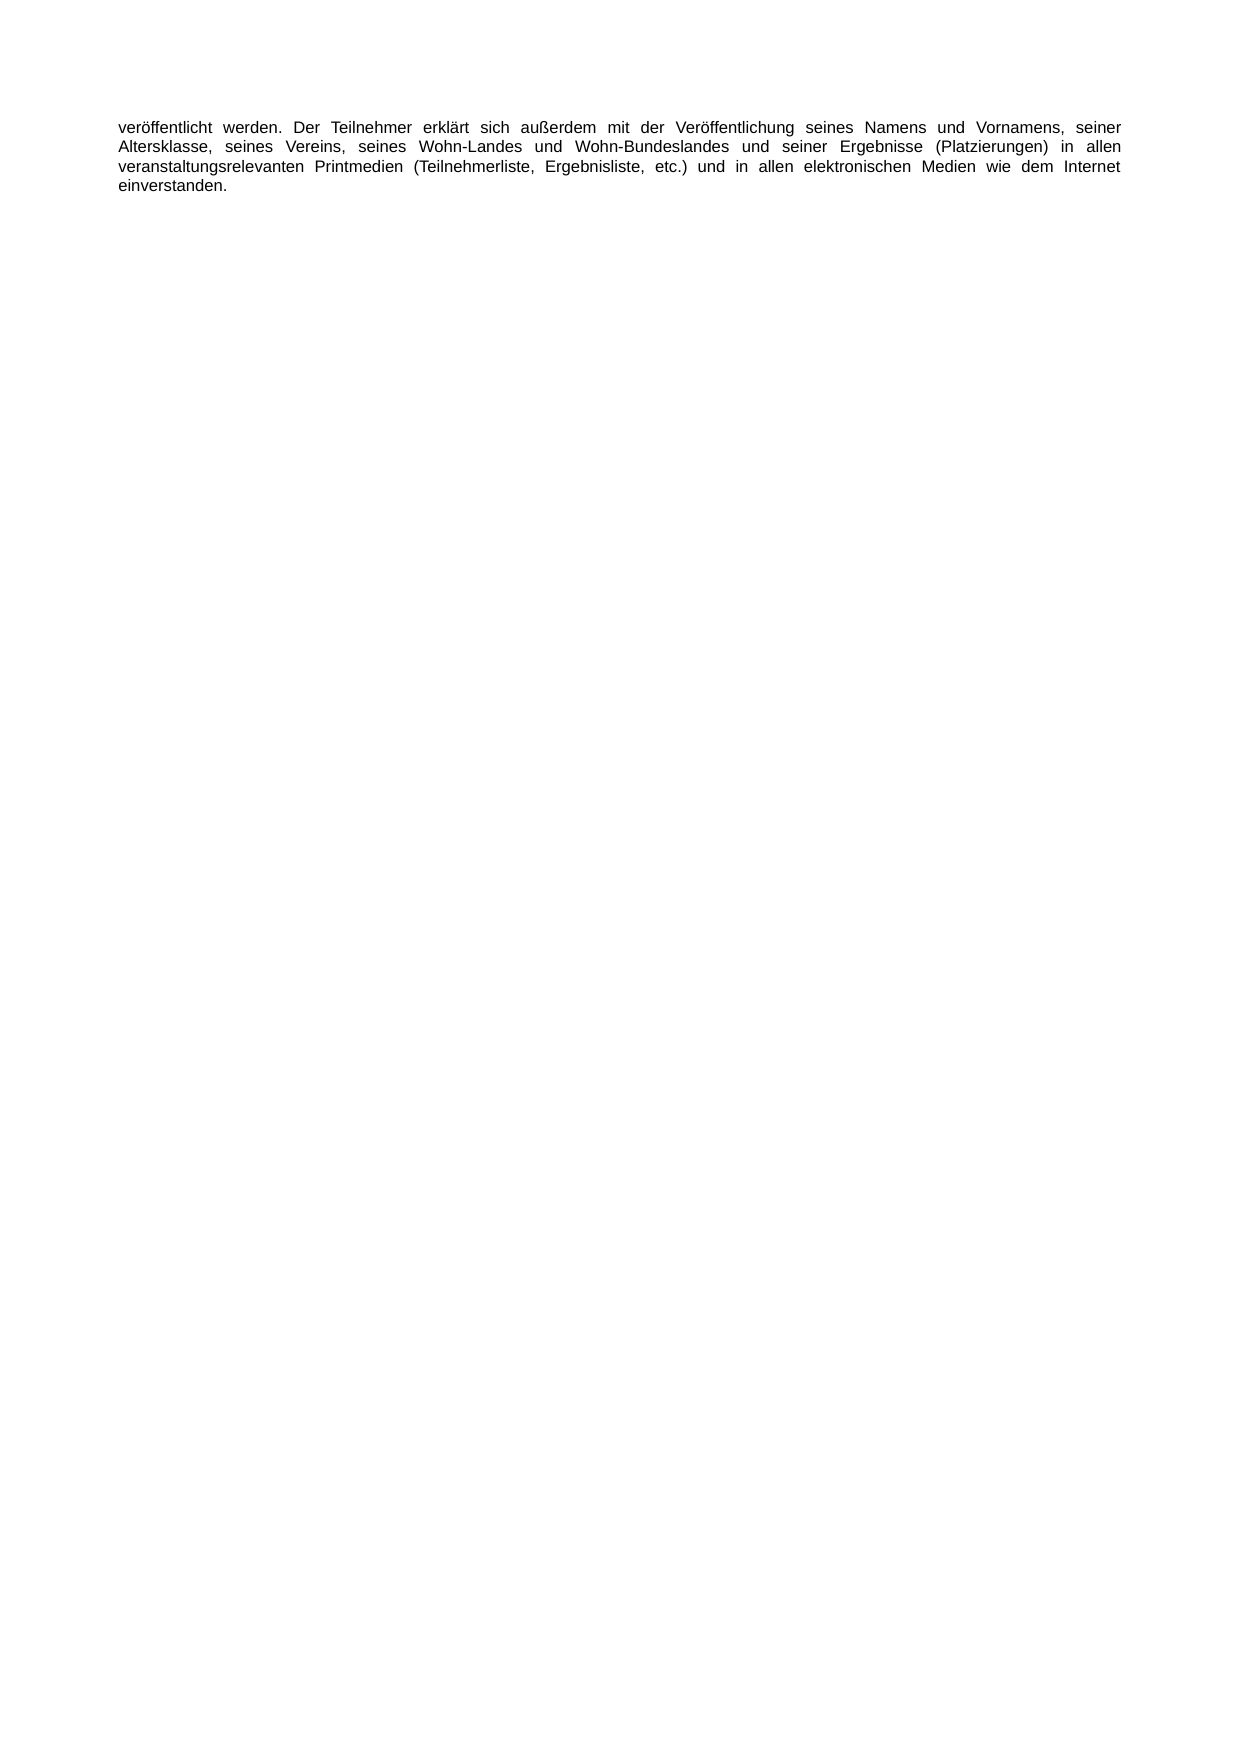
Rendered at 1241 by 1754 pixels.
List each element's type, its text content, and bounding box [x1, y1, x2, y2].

text veröffentlicht werden. Der Teilnehmer erklärt sich außerdem mit der Veröffentlichung seines Namens und Vornamens, seiner Altersklasse, seines Vereins, seines Wohn-Landes und Wohn-Bundeslandes und seiner Ergebnisse (Platzierungen) in allen veranstaltungsrelevanten Printmedien (Teilnehmerliste, Ergebnisliste, etc.) und in allen elektronischen Medien wie dem Internet einverstanden. [118, 118, 1122, 195]
